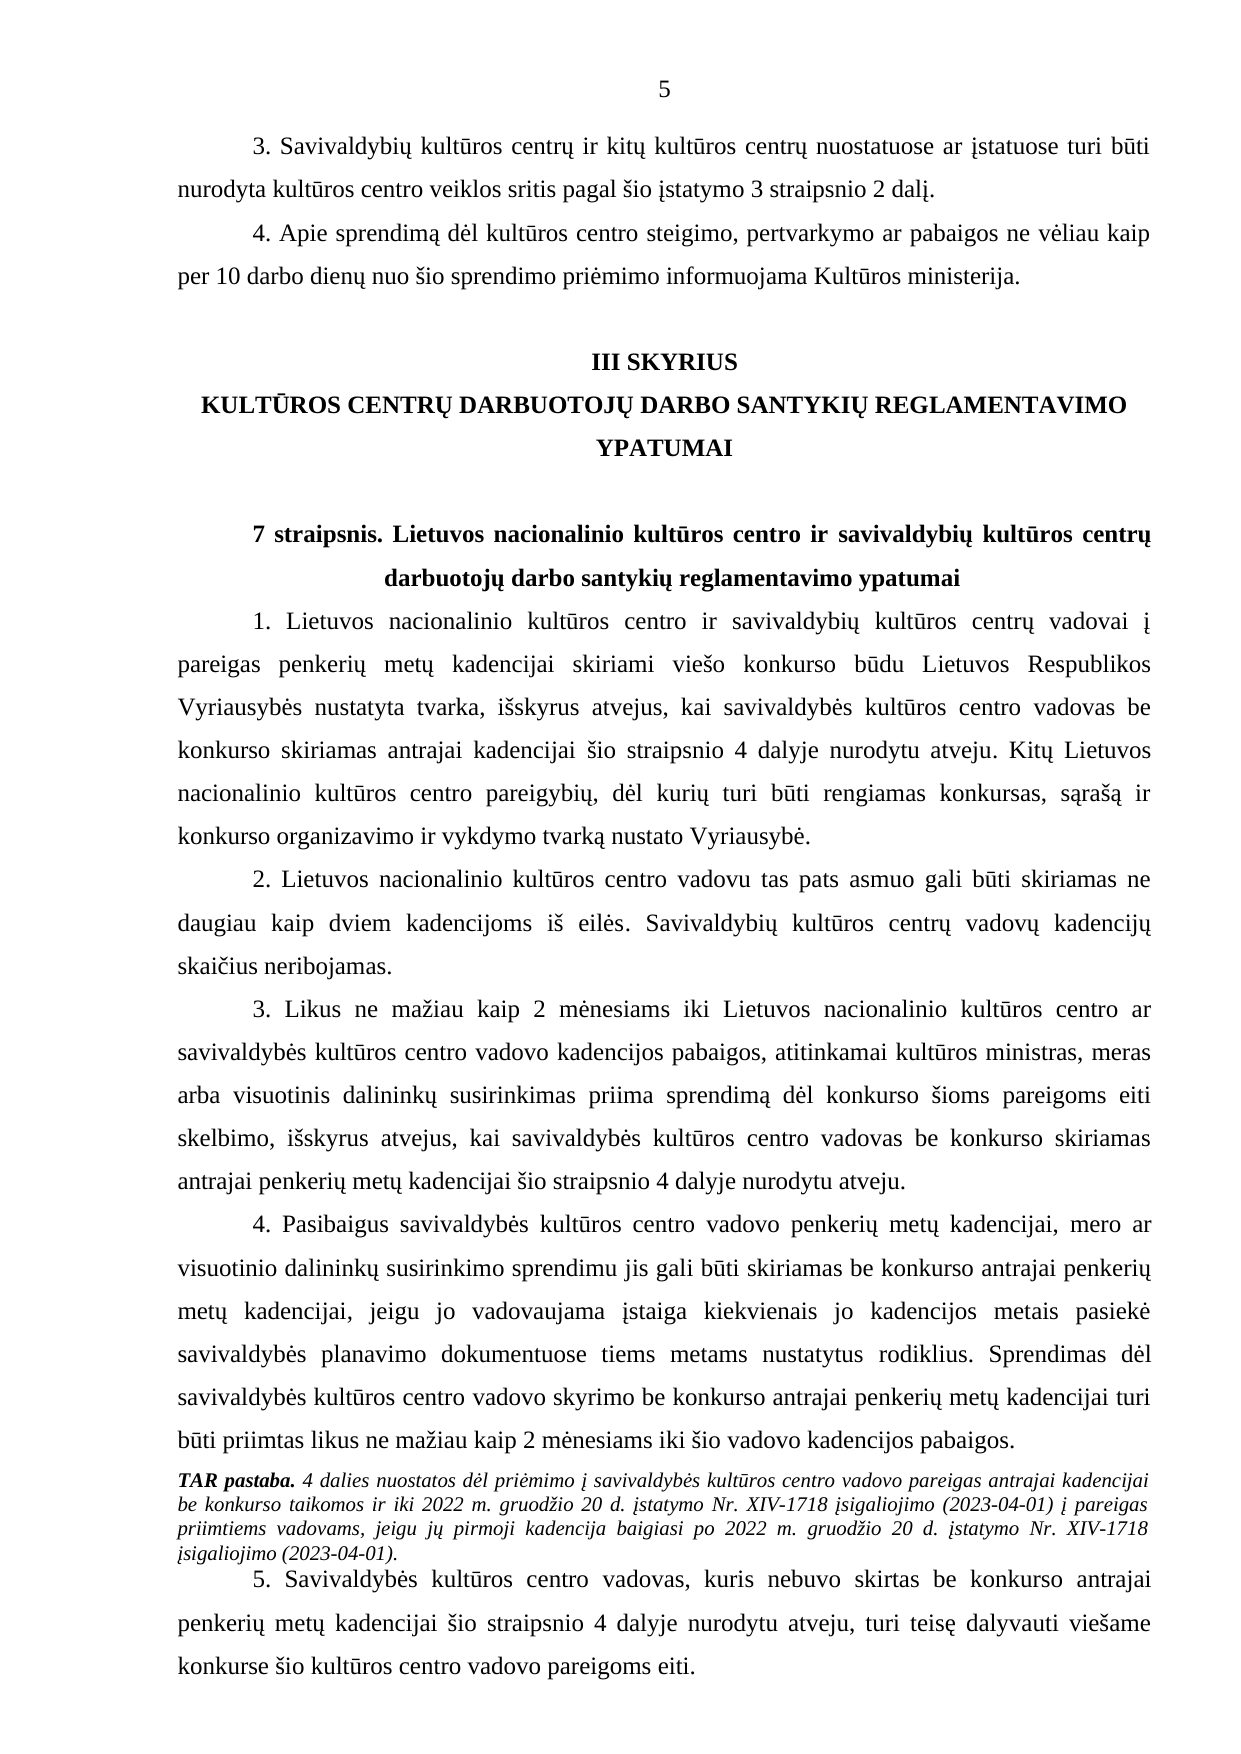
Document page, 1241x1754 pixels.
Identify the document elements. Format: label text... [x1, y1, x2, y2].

text TAR pastaba. 4 dalies nuostatos dėl priėmimo į savivaldybės kultūros centro vadovo pareigas antrajai kadencijai be konkurso taikomos ir iki 2022 m. gruodžio 20 d. įstatymo Nr. XIV-1718 įsigaliojimo (2023-04-01) į pareigas priimtiems vadovams, jeigu jų pirmoji kadencija baigiasi po 2022 m. gruodžio 20 d. įstatymo Nr. XIV-1718 įsigaliojimo (2023-04-01). [177, 1468, 1152, 1564]
text 2. Lietuvos nacionalinio kultūros centro vadovu tas pats asmuo gali būti skiriamas ne daugiau kaip dviem kadencijoms iš eilės. Savivaldybių kultūros centrų vadovų kadencijų skaičius neribojamas. [177, 864, 1152, 979]
text 7 straipsnis. Lietuvos nacionalinio kultūros centro ir savivaldybių kultūros centrų darbuotojų darbo santykių reglamentavimo ypatumai [252, 519, 1152, 591]
text 3. Savivaldybių kultūros centrų ir kitų kultūros centrų nuostatuose ar įstatuose turi būti nurodyta kultūros centro veiklos sritis pagal šio įstatymo 3 straipsnio 2 dalį. [177, 131, 1152, 203]
text 3. Likus ne mažiau kaip 2 mėnesiams iki Lietuvos nacionalinio kultūros centro ar savivaldybės kultūros centro vadovo kadencijos pabaigos, atitinkamai kultūros ministras, meras arba visuotinis dalininkų susirinkimas priima sprendimą dėl konkurso šioms pareigoms eiti skelbimo, išskyrus atvejus, kai savivaldybės kultūros centro vadovas be konkurso skiriamas antrajai penkerių metų kadencijai šio straipsnio 4 dalyje nurodytu atveju. [177, 994, 1152, 1195]
text III SKYRIUS [177, 347, 1152, 376]
text 5. Savivaldybės kultūros centro vadovas, kuris nebuvo skirtas be konkurso antrajai penkerių metų kadencijai šio straipsnio 4 dalyje nurodytu atveju, turi teisę dalyvauti viešame konkurse šio kultūros centro vadovo pareigoms eiti. [177, 1564, 1152, 1679]
text KULTŪROS CENTRŲ DARBUOTOJŲ DARBO SANTYKIŲ REGLAMENTAVIMO YPATUMAI [177, 390, 1152, 462]
text 1. Lietuvos nacionalinio kultūros centro ir savivaldybių kultūros centrų vadovai į pareigas penkerių metų kadencijai skiriami viešo konkurso būdu Lietuvos Respublikos Vyriausybės nustatyta tvarka, išskyrus atvejus, kai savivaldybės kultūros centro vadovas be konkurso skiriamas antrajai kadencijai šio straipsnio 4 dalyje nurodytu atveju. Kitų Lietuvos nacionalinio kultūros centro pareigybių, dėl kurių turi būti rengiamas konkursas, sąrašą ir konkurso organizavimo ir vykdymo tvarką nustato Vyriausybė. [177, 606, 1152, 850]
text 4. Pasibaigus savivaldybės kultūros centro vadovo penkerių metų kadencijai, mero ar visuotinio dalininkų susirinkimo sprendimu jis gali būti skiriamas be konkurso antrajai penkerių metų kadencijai, jeigu jo vadovaujama įstaiga kiekvienais jo kadencijos metais pasiekė savivaldybės planavimo dokumentuose tiems metams nustatytus rodiklius. Sprendimas dėl savivaldybės kultūros centro vadovo skyrimo be konkurso antrajai penkerių metų kadencijai turi būti priimtas likus ne mažiau kaip 2 mėnesiams iki šio vadovo kadencijos pabaigos. [177, 1209, 1152, 1454]
text 4. Apie sprendimą dėl kultūros centro steigimo, pertvarkymo ar pabaigos ne vėliau kaip per 10 darbo dienų nuo šio sprendimo priėmimo informuojama Kultūros ministerija. [177, 218, 1152, 289]
